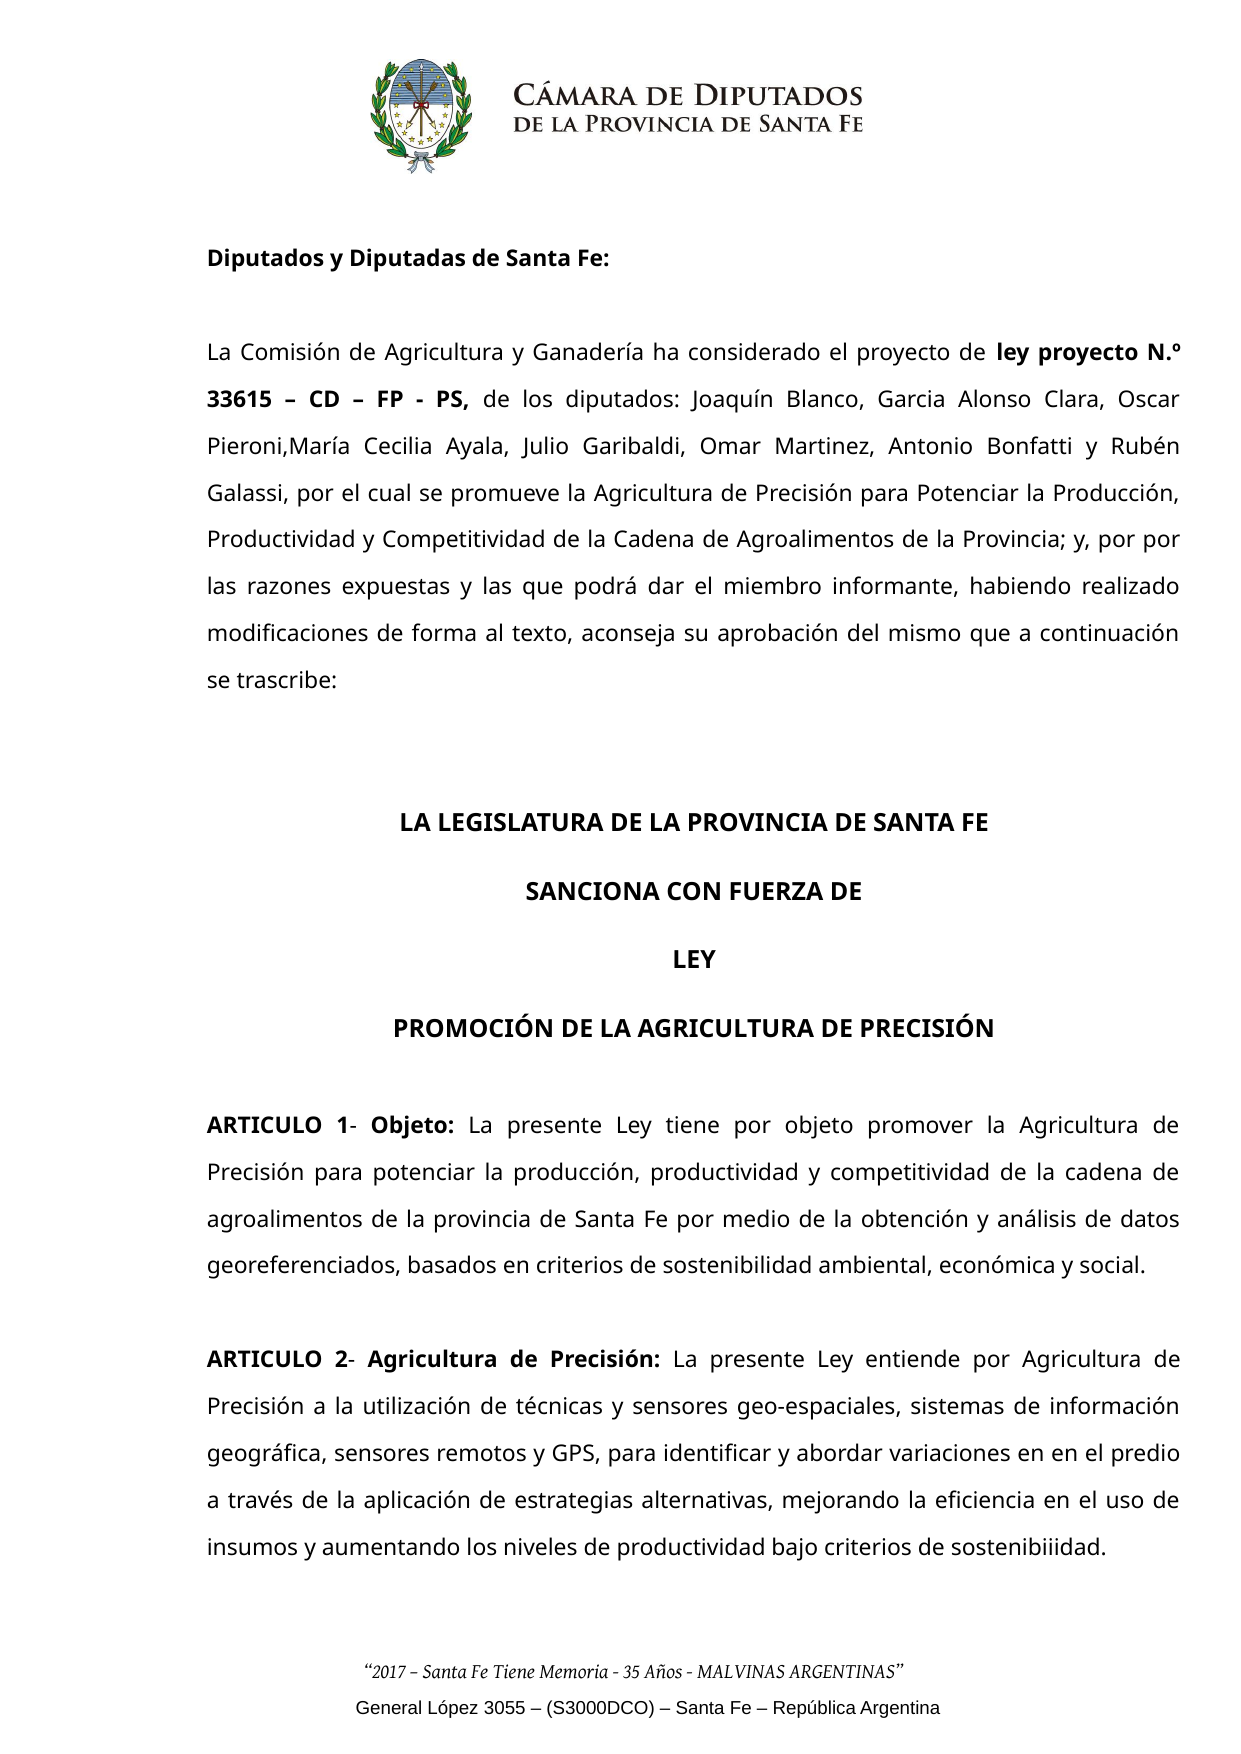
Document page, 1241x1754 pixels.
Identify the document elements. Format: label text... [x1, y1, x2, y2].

text Diputados y Diputadas de Santa Fe: [207, 242, 1181, 273]
text SANCIONA CON FUERZA DE [207, 873, 1181, 907]
text LEY [207, 942, 1181, 976]
text ARTICULO 2- Agricultura de Precisión: La presente Ley entiende por Agricultura de Precisión a la utilización de técnicas y sensores geo-espaciales, sistemas de información geográfica, sensores remotos y GPS, para identificar y abordar variaciones en en el predio a través de la aplicación de estrategias alternativas, mejorando la eficiencia en el uso de insumos y aumentando los niveles de productividad bajo criterios de sostenibiiidad. [207, 1343, 1181, 1562]
text PROMOCIÓN DE LA AGRICULTURA DE PRECISIÓN [207, 1011, 1181, 1045]
picture [370, 59, 863, 178]
text ARTICULO 1- Objeto: La presente Ley tiene por objeto promover la Agricultura de Precisión para potenciar la producción, productividad y competitividad de la cadena de agroalimentos de la provincia de Santa Fe por medio de la obtención y análisis de datos georeferenciados, basados en criterios de sostenibilidad ambiental, económica y social. [207, 1109, 1181, 1281]
text LA LEGISLATURA DE LA PROVINCIA DE SANTA FE [207, 805, 1181, 839]
text La Comisión de Agricultura y Ganadería ha considerado el proyecto de ley proyecto N.º 33615 – CD – FP - PS, de los diputados: Joaquín Blanco, Garcia Alonso Clara, Oscar Pieroni,María Cecilia Ayala, Julio Garibaldi, Omar Martinez, Antonio Bonfatti y Rubén Galassi, por el cual se promueve la Agricultura de Precisión para Potenciar la Producción, Productividad y Competitividad de la Cadena de Agroalimentos de la Provincia; y, por por las razones expuestas y las que podrá dar el miembro informante, habiendo realizado modificaciones de forma al texto, aconseja su aprobación del mismo que a continuación se trascribe: [207, 336, 1181, 695]
